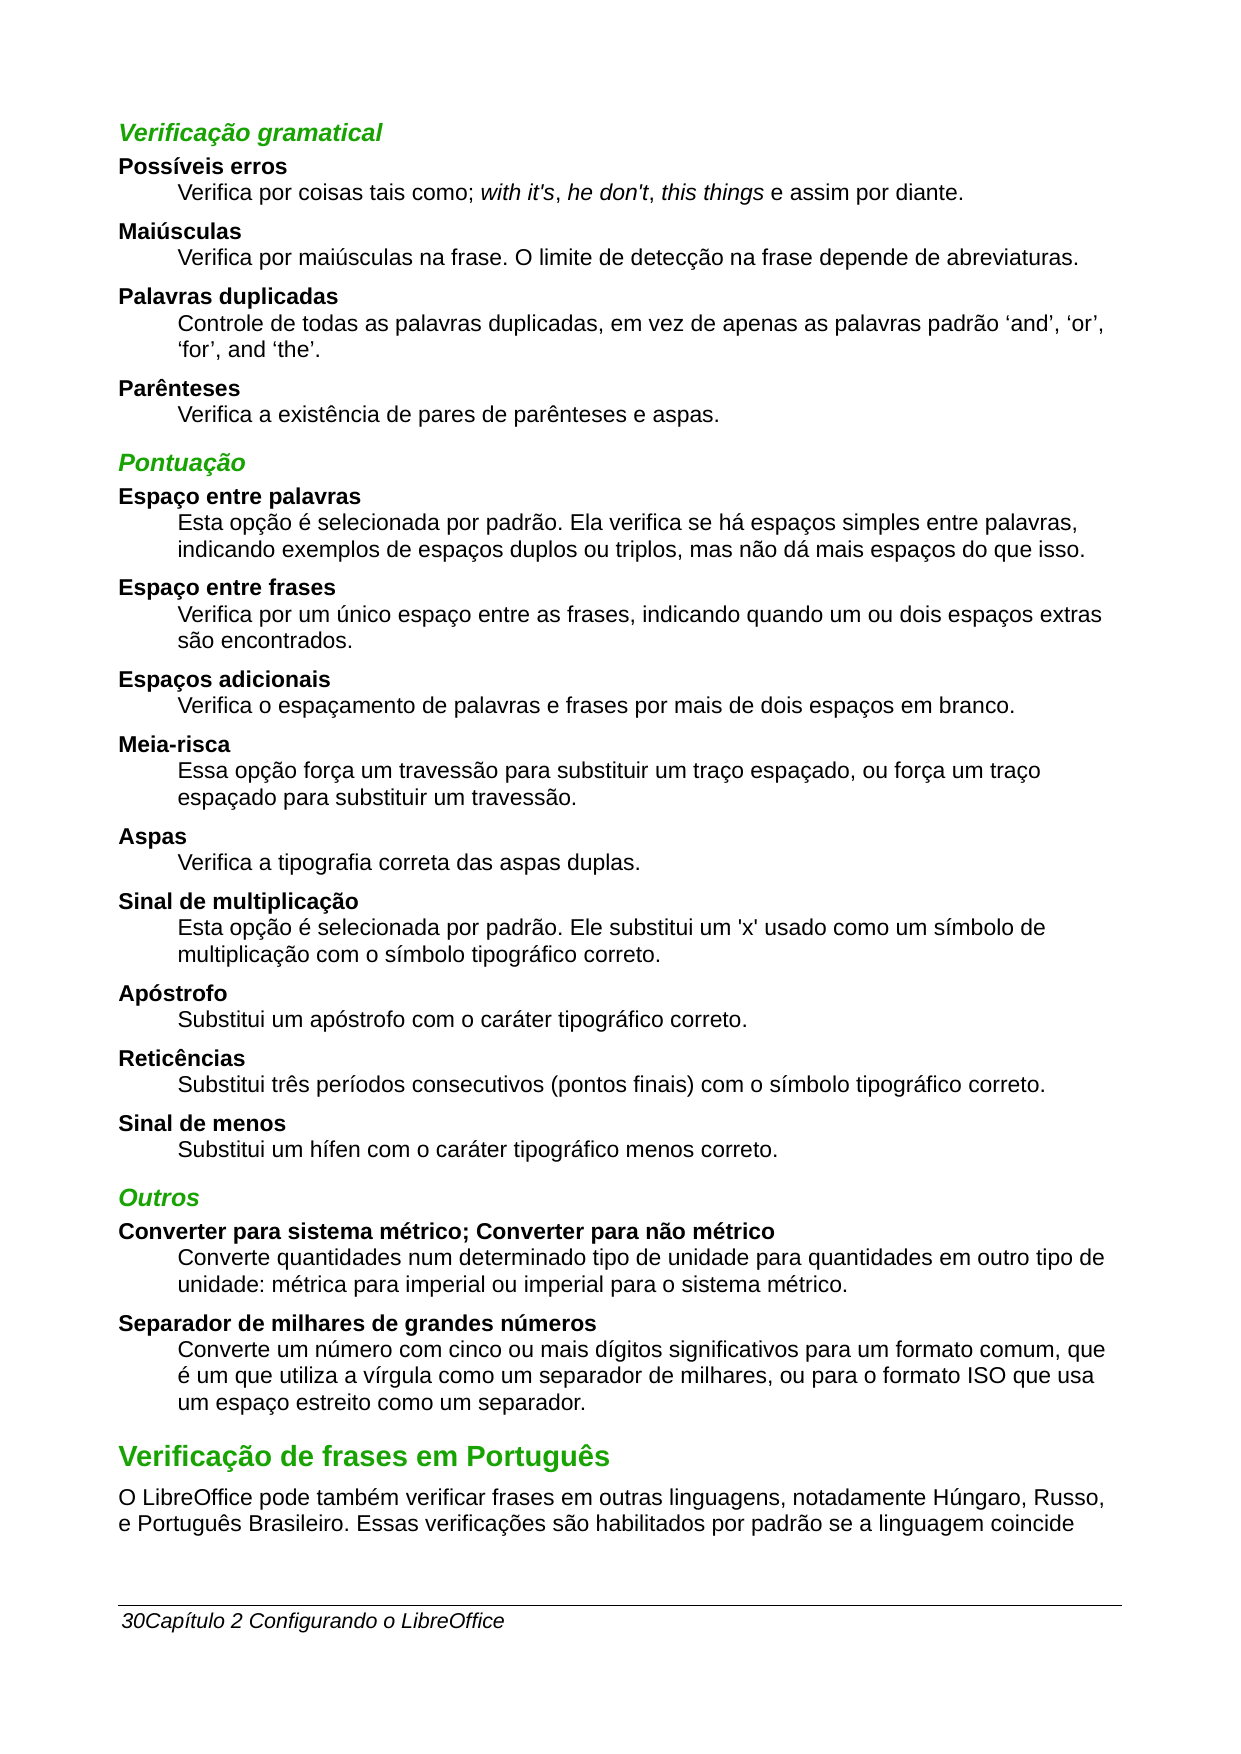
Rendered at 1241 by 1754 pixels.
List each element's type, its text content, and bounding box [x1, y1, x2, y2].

text Esta opção é selecionada por padrão. Ele substitui um 'x' usado como um símbolo de multiplicação com o símbolo tipográfico correto. [177, 914, 1122, 967]
subtitle Outros [118, 1183, 1122, 1212]
text Sinal de menos [118, 1110, 1122, 1136]
text Espaço entre palavras [118, 483, 1122, 509]
text Espaços adicionais [118, 666, 1122, 692]
text Verifica a tipografia correta das aspas duplas. [177, 849, 1122, 875]
text Maiúsculas [118, 218, 1122, 244]
text Possíveis erros [118, 153, 1122, 179]
text Verifica por maiúsculas na frase. O limite de detecção na frase depende de abreviaturas. [177, 244, 1122, 271]
text Verifica por coisas tais como; with it's, he don't, this things e assim por diante. [177, 179, 1122, 206]
text Verifica o espaçamento de palavras e frases por mais de dois espaços em branco. [177, 692, 1122, 719]
text Essa opção força um travessão para substituir um traço espaçado, ou força um traço espaçado para substituir um travessão. [177, 757, 1122, 810]
text Substitui um hífen com o caráter tipográfico menos correto. [177, 1136, 1122, 1163]
text Verifica a existência de pares de parênteses e aspas. [177, 401, 1122, 427]
subtitle Pontuação [118, 448, 1122, 477]
text Substitui um apóstrofo com o caráter tipográfico correto. [177, 1006, 1122, 1032]
text Esta opção é selecionada por padrão. Ela verifica se há espaços simples entre palavras, indicando exemplos de espaços duplos ou triplos, mas não dá mais espaços do que isso. [177, 509, 1122, 562]
text Verifica por um único espaço entre as frases, indicando quando um ou dois espaços extras são encontrados. [177, 601, 1122, 653]
text O LibreOffice pode também verificar frases em outras linguagens, notadamente Húngaro, Russo, e Português Brasileiro. Essas verificações são habilitados por padrão se a linguagem coincide [118, 1484, 1122, 1537]
text Apóstrofo [118, 979, 1122, 1006]
text Aspas [118, 823, 1122, 849]
subtitle Verificação de frases em Português [118, 1438, 1122, 1472]
text Converter para sistema métrico; Converter para não métrico [118, 1218, 1122, 1244]
text Converte um número com cinco ou mais dígitos significativos para um formato comum, que é um que utiliza a vírgula como um separador de milhares, ou para o formato ISO que usa um espaço estreito como um separador. [177, 1336, 1122, 1415]
text Parênteses [118, 375, 1122, 401]
text Controle de todas as palavras duplicadas, em vez de apenas as palavras padrão ‘and’, ‘or’, ‘for’, and ‘the’. [177, 309, 1122, 362]
subtitle Verificação gramatical [118, 118, 1122, 147]
text Palavras duplicadas [118, 283, 1122, 309]
text Separador de milhares de grandes números [118, 1309, 1122, 1336]
text Reticências [118, 1045, 1122, 1071]
text Substitui três períodos consecutivos (pontos finais) com o símbolo tipográfico correto. [177, 1071, 1122, 1097]
text Converte quantidades num determinado tipo de unidade para quantidades em outro tipo de unidade: métrica para imperial ou imperial para o sistema métrico. [177, 1244, 1122, 1297]
text Meia-risca [118, 731, 1122, 757]
text Sinal de multiplicação [118, 888, 1122, 914]
text Espaço entre frases [118, 574, 1122, 601]
